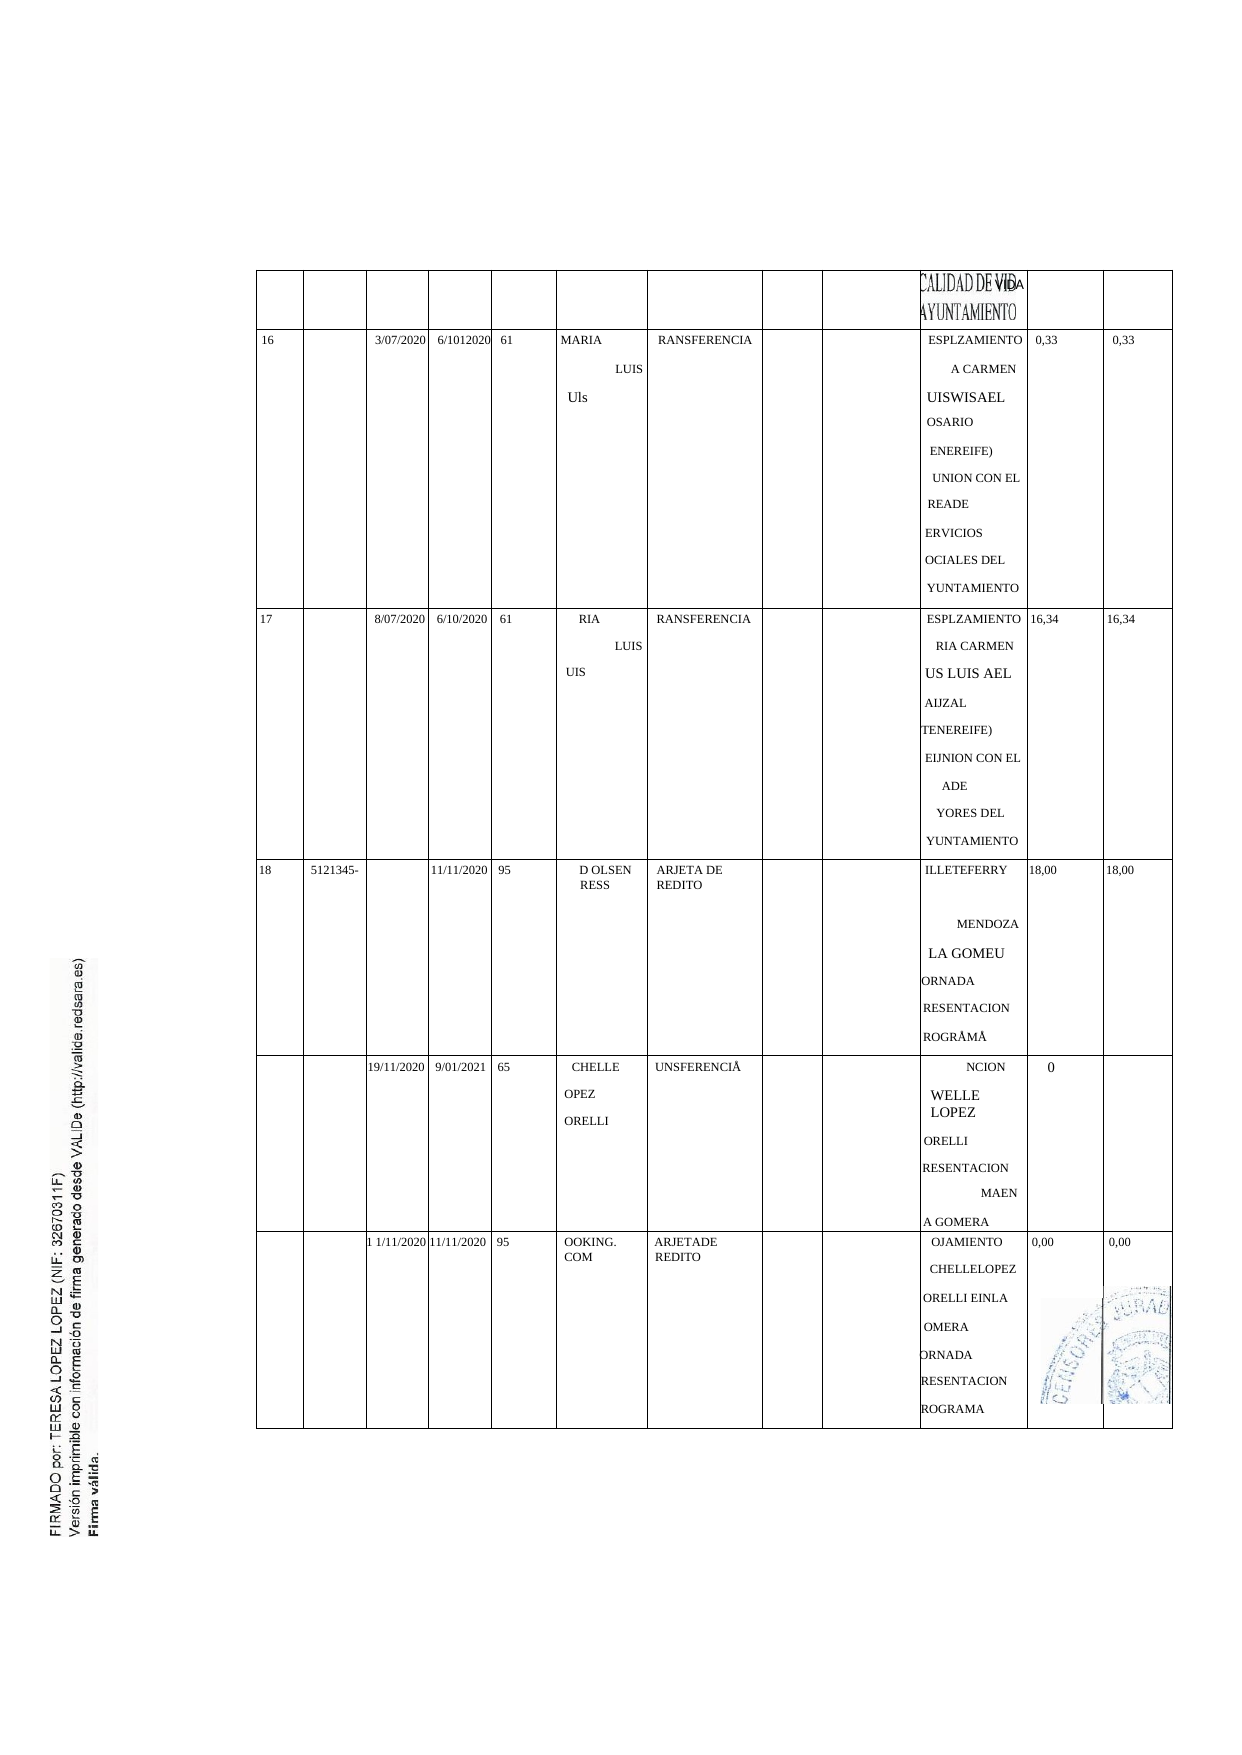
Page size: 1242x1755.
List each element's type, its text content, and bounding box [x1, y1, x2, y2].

table_cell [763, 1056, 822, 1231]
table_cell OJAMIENTO CHELLELOPEZ ORELLI EINLA OMERA ORNADA RESENTACION ROGRAMA [921, 1232, 1027, 1428]
table_header [1028, 271, 1103, 329]
table_cell RIA LUIS UIS [557, 609, 647, 858]
table_cell 16,34 [1104, 609, 1172, 858]
table_header [429, 271, 491, 329]
table_cell D OLSEN RESS [557, 860, 647, 1055]
table_cell [823, 1232, 920, 1428]
table_cell RANSFERENCIA [648, 330, 762, 607]
table_cell [304, 330, 366, 607]
table_header [1104, 271, 1172, 329]
table_cell [823, 330, 920, 607]
table_cell 6/10/2020 [429, 609, 491, 858]
table_cell 65 [492, 1056, 556, 1231]
table_cell 0,33 [1028, 330, 1103, 607]
table_header [178, 241, 1172, 1538]
table_cell [257, 1056, 303, 1231]
table_cell CHELLE OPEZ ORELLI [557, 1056, 647, 1231]
table_header [763, 271, 822, 329]
table_cell ARJETA DE REDITO [648, 860, 762, 1055]
table_header [648, 271, 762, 329]
table_header [823, 271, 920, 329]
table_cell 95 [492, 860, 556, 1055]
table_cell 16 [257, 330, 303, 607]
table_cell 0,33 [1104, 330, 1172, 607]
table_cell [763, 1232, 822, 1428]
table_cell ARJETADE REDITO [648, 1232, 762, 1428]
table_header [50, 241, 177, 1538]
table_cell 61 [492, 609, 556, 858]
table_header [492, 271, 556, 329]
table_cell [304, 1056, 366, 1231]
table_cell 9/01/2021 [429, 1056, 491, 1231]
table_cell 0 [1028, 1056, 1103, 1231]
table_header [367, 271, 428, 329]
table_cell [367, 860, 428, 1055]
table_cell NCION WELLE LOPEZ ORELLI RESENTACION MAEN A GOMERA [921, 1056, 1027, 1231]
table_cell 17 [257, 609, 303, 858]
table_cell ILLETEFERRY MENDOZA LA GOMEU ORNADA RESENTACION ROGRÅMÅ [921, 860, 1027, 1055]
table_cell 5121345- [304, 860, 366, 1055]
table_cell 3/07/2020 [367, 330, 428, 607]
table_cell 1 1/11/2020 [367, 1232, 428, 1428]
table_cell 19/11/2020 [367, 1056, 428, 1231]
table_cell [823, 609, 920, 858]
table_cell [823, 1056, 920, 1231]
table_cell 0,00 [1104, 1232, 1172, 1286]
table_cell [304, 1232, 366, 1428]
table_cell RANSFERENCIA [648, 609, 762, 858]
table_cell ESPLZAMIENTO A CARMEN UISWISAEL OSARIO ENEREIFE) UNION CON EL READE ERVICIOS OCIALES DEL YUNTAMIENTO [921, 330, 1027, 607]
table_cell OOKING. COM [557, 1232, 647, 1428]
table_cell [763, 860, 822, 1055]
table_cell 11/11/2020 [429, 1232, 491, 1428]
table_header [557, 271, 647, 329]
table_cell UNSFERENCIÅ [648, 1056, 762, 1231]
table_cell MARIA LUIS Uls [557, 330, 647, 607]
table_cell 0,00 [1028, 1232, 1103, 1428]
table_cell 8/07/2020 [367, 609, 428, 858]
table_cell 18,00 [1028, 860, 1103, 1055]
table_cell [823, 860, 920, 1055]
table_header [921, 271, 1027, 329]
table_cell 11/11/2020 [429, 860, 491, 1055]
table_cell 18,00 [1104, 860, 1172, 1055]
table_cell [763, 330, 822, 607]
table_cell [257, 1232, 303, 1428]
table_cell [304, 609, 366, 858]
table_cell 61 [492, 330, 556, 607]
table_cell ESPLZAMIENTO RIA CARMEN US LUIS AEL AIJZAL TENEREIFE) EIJNION CON EL ADE YORES DEL YUNTAMIENTO [921, 609, 1027, 858]
table_cell 16,34 [1028, 609, 1103, 858]
table_cell [1104, 1056, 1172, 1231]
table_cell 18 [257, 860, 303, 1055]
table_header [304, 271, 366, 329]
table_cell 6/1012020 [429, 330, 491, 607]
table_cell [1104, 1404, 1172, 1428]
table_cell [763, 609, 822, 858]
table_header [257, 271, 303, 329]
table_cell 95 [492, 1232, 556, 1428]
